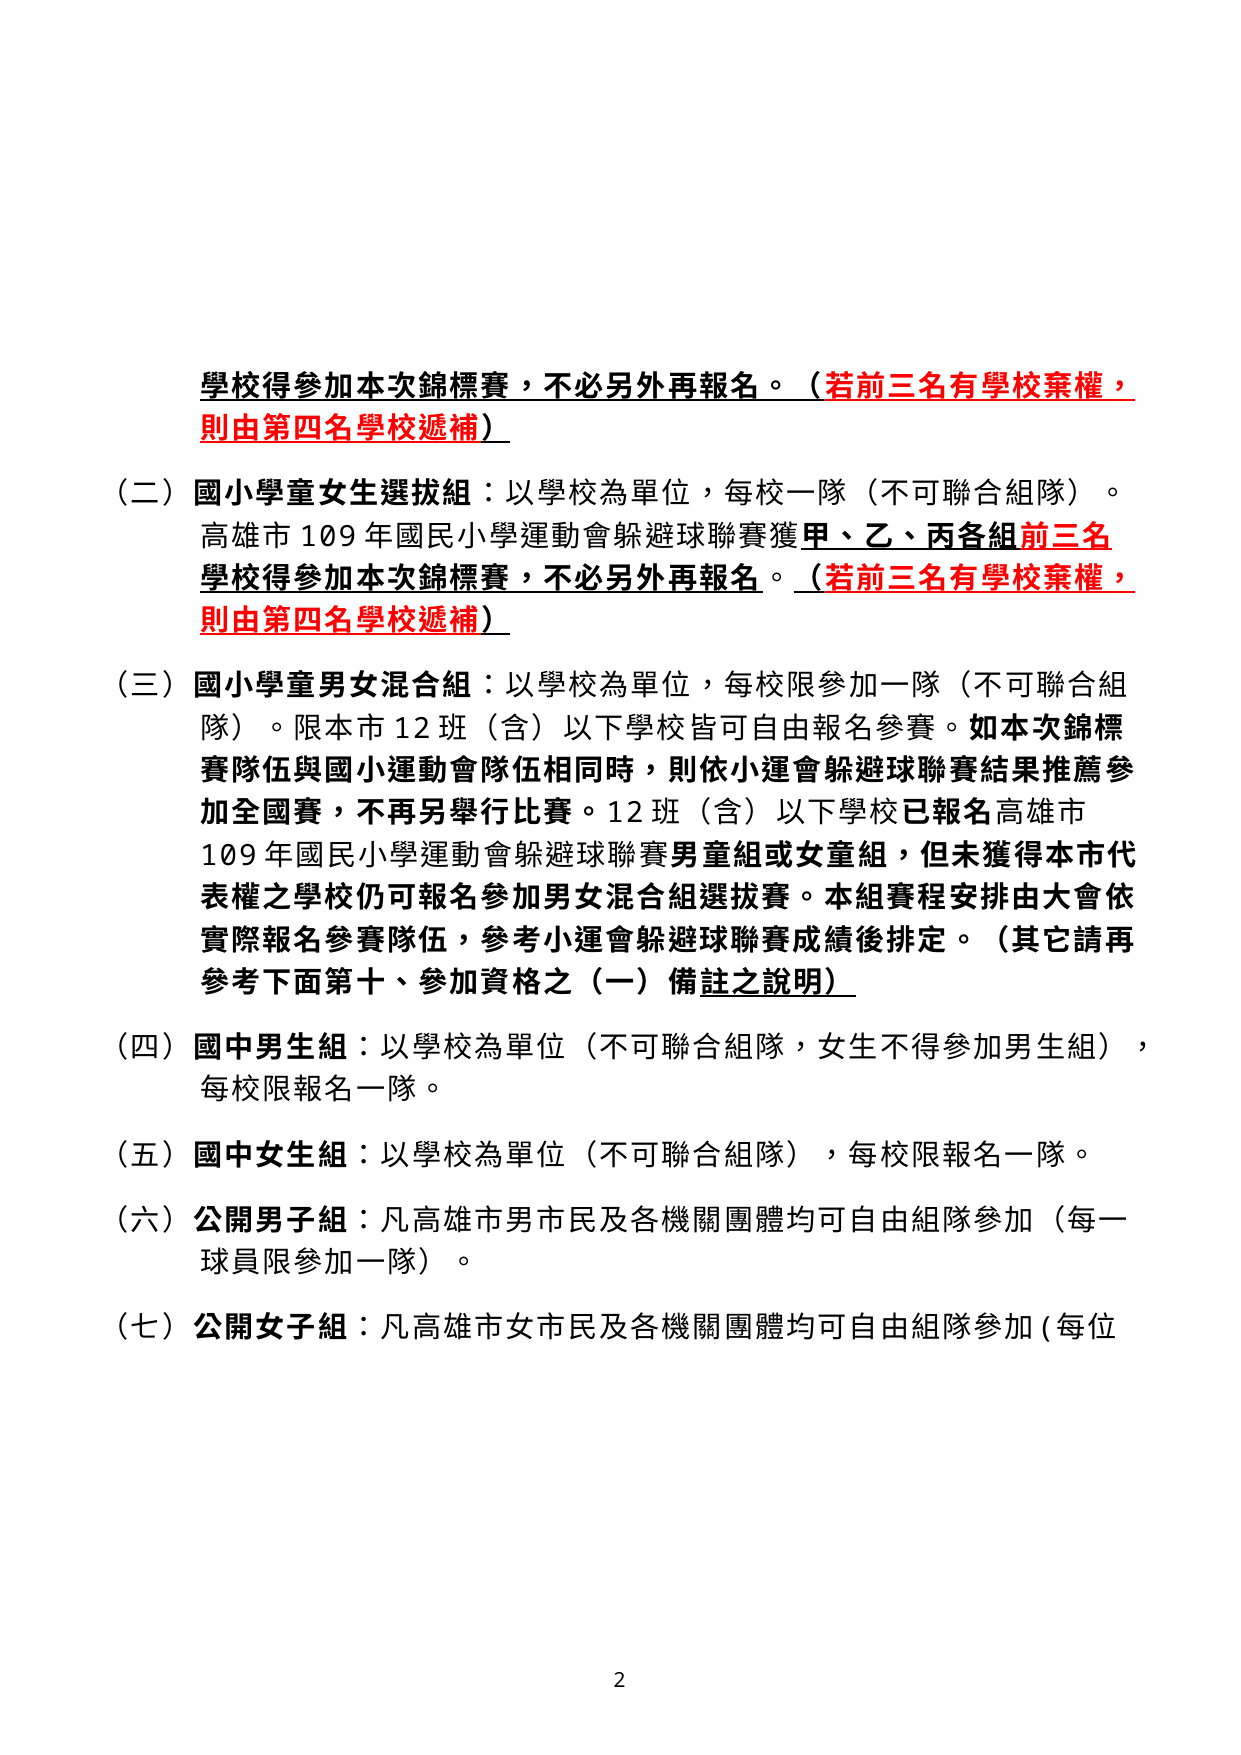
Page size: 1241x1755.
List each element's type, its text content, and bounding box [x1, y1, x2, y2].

text （五）國中女生組：以學校為單位（不可聯合組隊），每校限報名一隊。 [99, 1131, 1141, 1173]
text （四）國中男生組：以學校為單位（不可聯合組隊，女生不得參加男生組），每校限報名一隊。 [99, 1023, 1141, 1108]
text 學校得參加本次錦標賽，不必另外再報名。（若前三名有學校棄權，則由第四名學校遞補） [99, 362, 1141, 447]
text （三）國小學童男女混合組：以學校為單位，每校限參加一隊（不可聯合組隊）。限本市12班（含）以下學校皆可自由報名參賽。如本次錦標賽隊伍與國小運動會隊伍相同時，則依小運會躲避球聯賽結果推薦參加全國賽，不再另舉行比賽。12班（含）以下學校已報名高雄市109年國民小學運動會躲避球聯賽男童組或女童組，但未獲得本市代表權之學校仍可報名參加男女混合組選拔賽。本組賽程安排由大會依實際報名參賽隊伍，參考小運會躲避球聯賽成績後排定。（其它請再參考下面第十、參加資格之（一）備註之說明） [99, 662, 1141, 1001]
text （七）公開女子組：凡高雄市女市民及各機關團體均可自由組隊參加(每位 [99, 1304, 1141, 1346]
text （六）公開男子組：凡高雄市男市民及各機關團體均可自由組隊參加（每一球員限參加一隊）。 [99, 1196, 1141, 1281]
text （二）國小學童女生選拔組：以學校為單位，每校一隊（不可聯合組隊）。高雄市109年國民小學運動會躲避球聯賽獲甲、乙、丙各組前三名學校得參加本次錦標賽，不必另外再報名。（若前三名有學校棄權，則由第四名學校遞補） [99, 470, 1141, 639]
